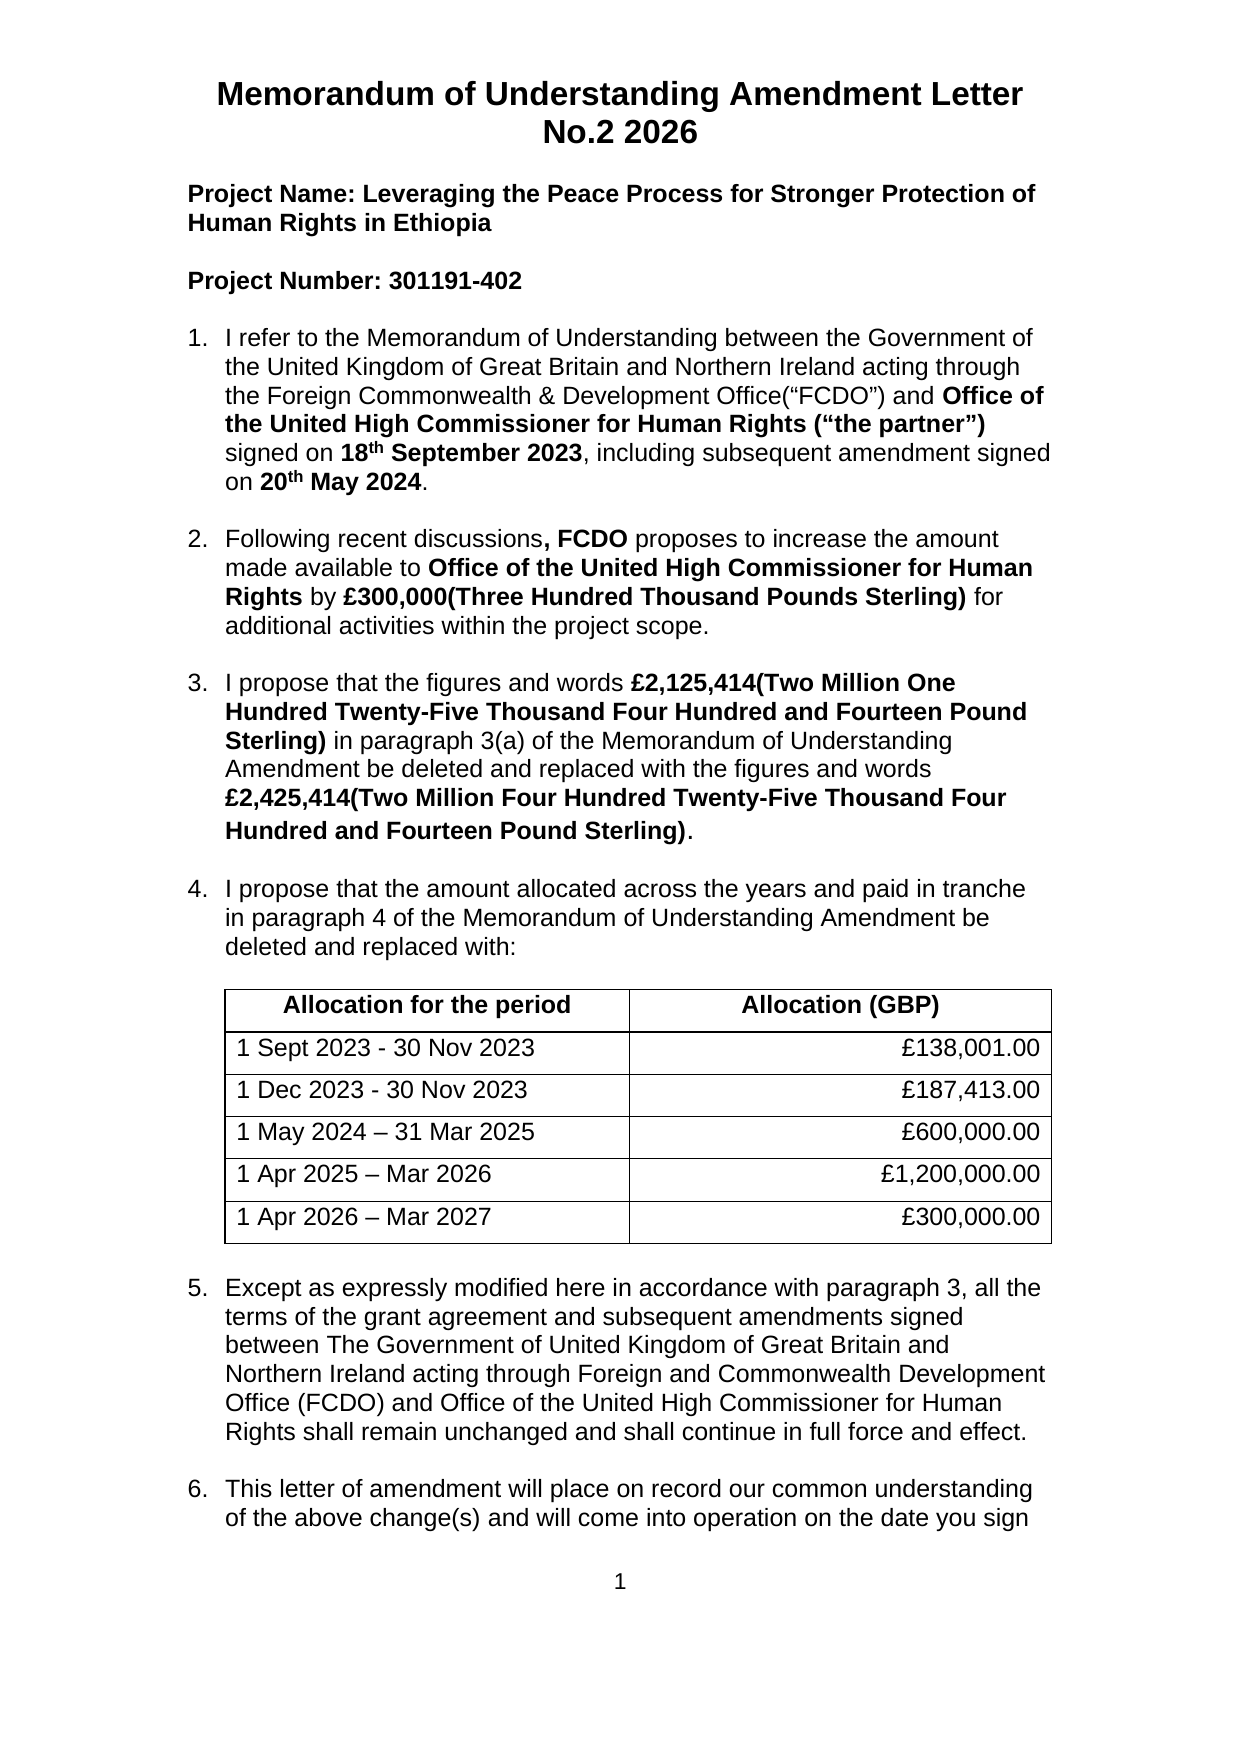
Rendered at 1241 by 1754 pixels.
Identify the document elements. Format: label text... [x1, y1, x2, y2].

table_cell £300,000.00 [630, 1202, 1051, 1243]
list I propose that the amount allocated across the years and paid in tranche in paragraph 4 of the Memorandum of Understanding Amendment be deleted and replaced with: [187, 874, 1053, 960]
table_cell £138,001.00 [630, 1033, 1051, 1074]
table_cell £187,413.00 [630, 1075, 1051, 1116]
table_cell 1 Sept 2023 - 30 Nov 2023 [226, 1033, 629, 1074]
table_cell £600,000.00 [630, 1117, 1051, 1158]
table_cell 1 Apr 2025 – Mar 2026 [226, 1159, 629, 1201]
list I refer to the Memorandum of Understanding between the Government of the United Kingdom of Great Britain and Northern Ireland acting through the Foreign Commonwealth & Development Office(“FCDO”) and Office of the United High Commissioner for Human Rights (“the partner”) signed on 18th September 2023, including subsequent amendment signed on 20th May 2024. [187, 323, 1053, 496]
list I propose that the figures and words £2,125,414(Two Million One Hundred Twenty-Five Thousand Four Hundred and Fourteen Pound Sterling) in paragraph 3(a) of the Memorandum of Understanding Amendment be deleted and replaced with the figures and words £2,425,414(Two Million Four Hundred Twenty-Five Thousand Four Hundred and Fourteen Pound Sterling). [187, 668, 1053, 845]
table_header Allocation (GBP) [630, 990, 1051, 1031]
table_header Allocation for the period [226, 990, 629, 1031]
list Following recent discussions, FCDO proposes to increase the amount made available to Office of the United High Commissioner for Human Rights by £300,000(Three Hundred Thousand Pounds Sterling) for additional activities within the project scope. [187, 524, 1053, 639]
table_cell 1 Apr 2026 – Mar 2027 [226, 1202, 629, 1243]
table_cell £1,200,000.00 [630, 1159, 1051, 1201]
table_cell 1 May 2024 – 31 Mar 2025 [226, 1117, 629, 1158]
text Project Number: 301191-402 [187, 266, 1053, 294]
table_cell 1 Dec 2023 - 30 Nov 2023 [226, 1075, 629, 1116]
text Memorandum of Understanding Amendment Letter No.2 2026 [187, 74, 1053, 151]
list This letter of amendment will place on record our common understanding of the above change(s) and will come into operation on the date you sign [187, 1474, 1053, 1531]
text Project Name: Leveraging the Peace Process for Stronger Protection of Human Rights in Ethiopia [187, 179, 1053, 237]
list Except as expressly modified here in accordance with paragraph 3, all the terms of the grant agreement and subsequent amendments signed between The Government of United Kingdom of Great Britain and Northern Ireland acting through Foreign and Commonwealth Development Office (FCDO) and Office of the United High Commissioner for Human Rights shall remain unchanged and shall continue in full force and effect. [187, 1273, 1053, 1445]
